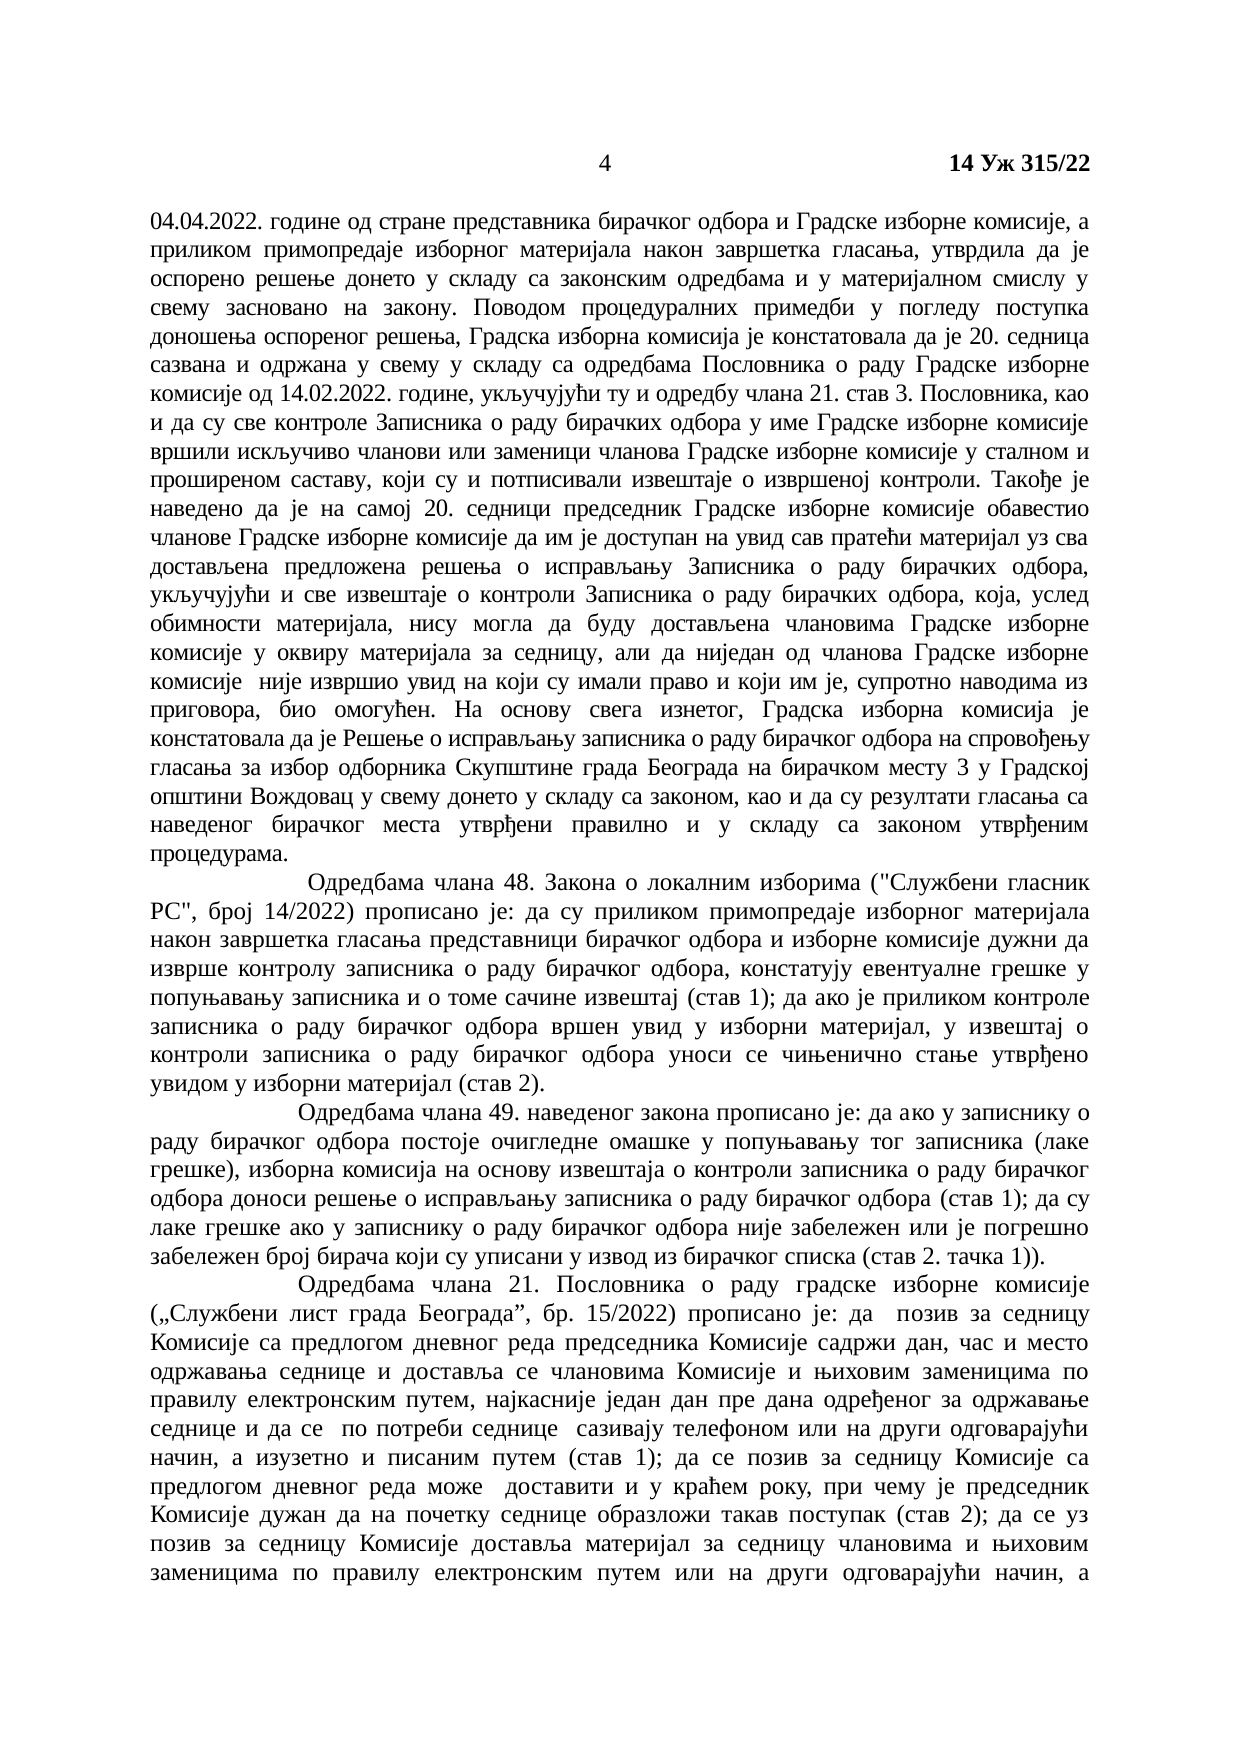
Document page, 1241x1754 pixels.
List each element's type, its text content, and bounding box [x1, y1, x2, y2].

text Одредбама члана 49. наведеног закона прописано је: да ако у записнику о раду бирачког одбора постоје очигледне омашке у попуњавању тог записника (лаке грешке), изборна комисија на основу извештаја о контроли записника о раду бирачког одбора доноси решење о исправљању записника о раду бирачког одбора (став 1); да су лаке грешке ако у записнику о раду бирачког одбора није забележен или је погрешно забележен број бирача који су уписани у извод из бирачког списка (став 2. тачка 1)). [150, 1097, 1090, 1269]
text Одредбама члана 48. Закона о локалним изборима ("Службени гласник РС", број 14/2022) прописано је: да су приликом примопредаје изборног материјала након завршетка гласања представници бирачког одбора и изборне комисије дужни да изврше контролу записника о раду бирачког одбора, констатују евентуалне грешке у попуњавању записника и о томе сачине извештај (став 1); да ако је приликом контроле записника о раду бирачког одбора вршен увид у изборни материјал, у извештај о контроли записника о раду бирачког одбора уноси се чињенично стање утврђено увидом у изборни материјал (став 2). [150, 867, 1090, 1097]
text Одредбама члана 21. Пословника о раду градске изборне комисије („Службени лист града Београда”, бр. 15/2022) прописано је: да позив за седницу Комисије са предлогом дневног реда председника Комисије садржи дан, час и место одржавања седнице и доставља се члановима Комисије и њиховим заменицима по правилу електронским путем, најкасније један дан пре дана одређеног за одржавање седнице и да се по потреби седнице сазивају телефоном или на други одговарајући начин, а изузетно и писаним путем (став 1); да се позив за седницу Комисије са предлогом дневног реда може доставити и у краћем року, при чему је председник Комисије дужан да на почетку седнице образложи такав поступак (став 2); да се уз позив за седницу Комисије доставља материјал за седницу члановима и њиховим заменицима по правилу електронским путем или на други одговарајући начин, а [150, 1269, 1090, 1586]
text 04.04.2022. године од стране представника бирачког одбора и Градске изборне комисије, а приликом примопредаје изборног материјала након завршетка гласања, утврдила да је оспорено решење донето у складу са законским одредбама и у материјалном смислу у свему засновано на закону. Поводом процедуралних примедби у погледу поступка доношења оспореног решења, Градска изборна комисија је констатовала да је 20. седница сазвана и одржана у свему у складу са одредбама Пословника о раду Градске изборне комисије од 14.02.2022. године, укључујући ту и одредбу члана 21. став 3. Пословника, као и да су све контроле Записника о раду бирачких одбора у име Градске изборне комисије вршили искључиво чланови или заменици чланова Градске изборне комисије у сталном и проширеном саставу, који су и потписивали извештаје о извршеној контроли. Такође је наведено да је на самој 20. седници председник Градске изборне комисије обавестио чланове Градске изборне комисије да им је доступан на увид сав пратећи материјал уз сва достављена предложена решења о исправљању Записника о раду бирачких одбора, укључујући и све извештаје о контроли Записника о раду бирачких одбора, која, услед обимности материјала, нису могла да буду достављена члановима Градске изборне комисије у оквиру материјала за седницу, али да ниједан од чланова Градске изборне комисије није извршио увид на који су имали право и који им је, супротно наводима из приговора, био омогућен. На основу свега изнетог, Градска изборна комисија је констатовала да је Решење о исправљању записника о раду бирачког одбора на спровођењу гласања за избор одборника Скупштине града Београда на бирачком месту 3 у Градској општини Вождовац у свему донето у складу са законом, као и да су резултати гласања са наведеног бирачког места утврђени правилно и у складу са законом утврђеним процедурама. [150, 206, 1090, 867]
